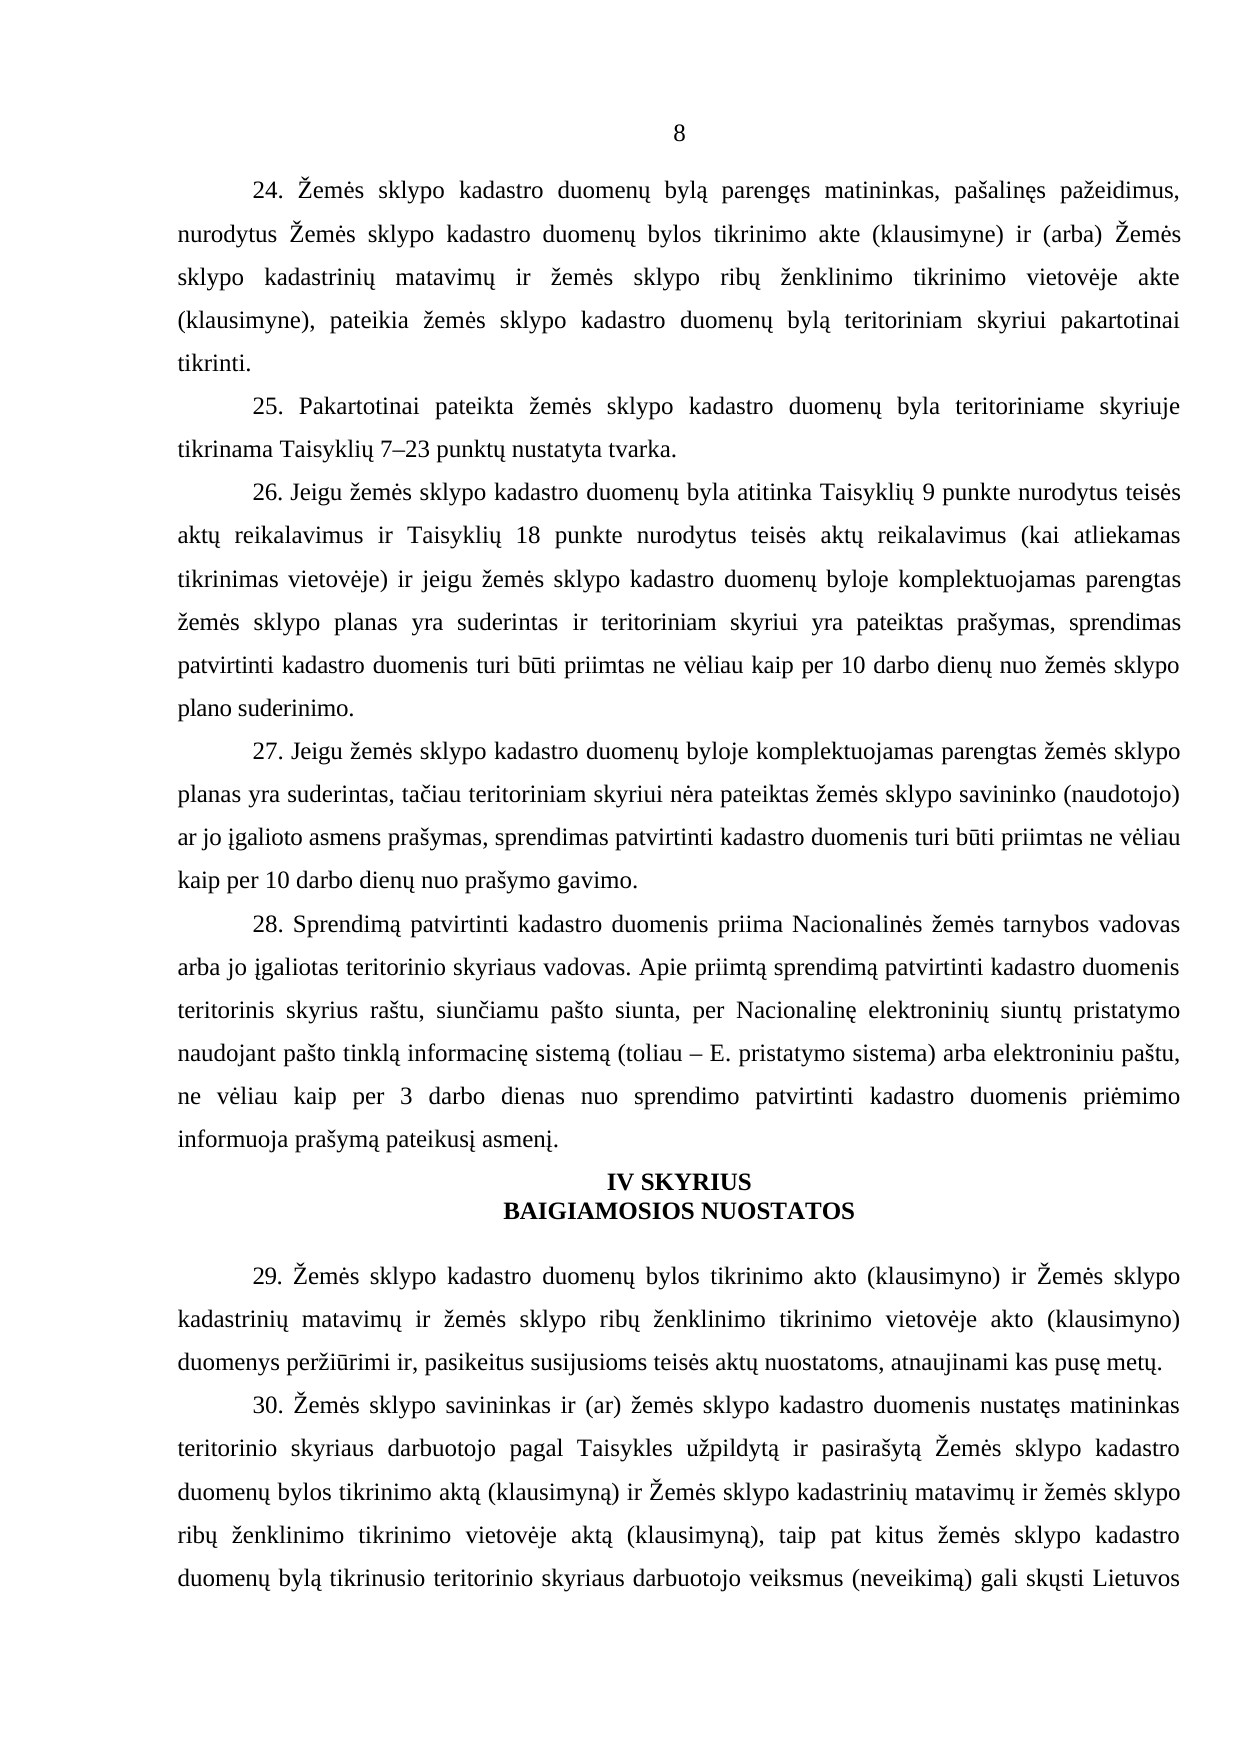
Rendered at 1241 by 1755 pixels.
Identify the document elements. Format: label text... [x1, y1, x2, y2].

text 24. Žemės sklypo kadastro duomenų bylą parengęs matininkas, pašalinęs pažeidimus, nurodytus Žemės sklypo kadastro duomenų bylos tikrinimo akte (klausimyne) ir (arba) Žemės sklypo kadastrinių matavimų ir žemės sklypo ribų ženklinimo tikrinimo vietovėje akte (klausimyne), pateikia žemės sklypo kadastro duomenų bylą teritoriniam skyriui pakartotinai tikrinti. [177, 176, 1181, 377]
text 27. Jeigu žemės sklypo kadastro duomenų byloje komplektuojamas parengtas žemės sklypo planas yra suderintas, tačiau teritoriniam skyriui nėra pateiktas žemės sklypo savininko (naudotojo) ar jo įgalioto asmens prašymas, sprendimas patvirtinti kadastro duomenis turi būti priimtas ne vėliau kaip per 10 darbo dienų nuo prašymo gavimo. [177, 736, 1181, 894]
text 26. Jeigu žemės sklypo kadastro duomenų byla atitinka Taisyklių 9 punkte nurodytus teisės aktų reikalavimus ir Taisyklių 18 punkte nurodytus teisės aktų reikalavimus (kai atliekamas tikrinimas vietovėje) ir jeigu žemės sklypo kadastro duomenų byloje komplektuojamas parengtas žemės sklypo planas yra suderintas ir teritoriniam skyriui yra pateiktas prašymas, sprendimas patvirtinti kadastro duomenis turi būti priimtas ne vėliau kaip per 10 darbo dienų nuo žemės sklypo plano suderinimo. [177, 477, 1181, 722]
text 29. Žemės sklypo kadastro duomenų bylos tikrinimo akto (klausimyno) ir Žemės sklypo kadastrinių matavimų ir žemės sklypo ribų ženklinimo tikrinimo vietovėje akto (klausimyno) duomenys peržiūrimi ir, pasikeitus susijusioms teisės aktų nuostatoms, atnaujinami kas pusę metų. [177, 1261, 1181, 1376]
text 25. Pakartotinai pateikta žemės sklypo kadastro duomenų byla teritoriniame skyriuje tikrinama Taisyklių 7–23 punktų nustatyta tvarka. [177, 391, 1181, 463]
text 30. Žemės sklypo savininkas ir (ar) žemės sklypo kadastro duomenis nustatęs matininkas teritorinio skyriaus darbuotojo pagal Taisykles užpildytą ir pasirašytą Žemės sklypo kadastro duomenų bylos tikrinimo aktą (klausimyną) ir Žemės sklypo kadastrinių matavimų ir žemės sklypo ribų ženklinimo tikrinimo vietovėje aktą (klausimyną), taip pat kitus žemės sklypo kadastro duomenų bylą tikrinusio teritorinio skyriaus darbuotojo veiksmus (neveikimą) gali skųsti Lietuvos [177, 1390, 1181, 1592]
text IV SKYRIUS [177, 1167, 1181, 1196]
text 28. Sprendimą patvirtinti kadastro duomenis priima Nacionalinės žemės tarnybos vadovas arba jo įgaliotas teritorinio skyriaus vadovas. Apie priimtą sprendimą patvirtinti kadastro duomenis teritorinis skyrius raštu, siunčiamu pašto siunta, per Nacionalinę elektroninių siuntų pristatymo naudojant pašto tinklą informacinę sistemą (toliau – E. pristatymo sistema) arba elektroniniu paštu, ne vėliau kaip per 3 darbo dienas nuo sprendimo patvirtinti kadastro duomenis priėmimo informuoja prašymą pateikusį asmenį. [177, 909, 1181, 1153]
text BAIGIAMOSIOS NUOSTATOS [177, 1196, 1181, 1225]
